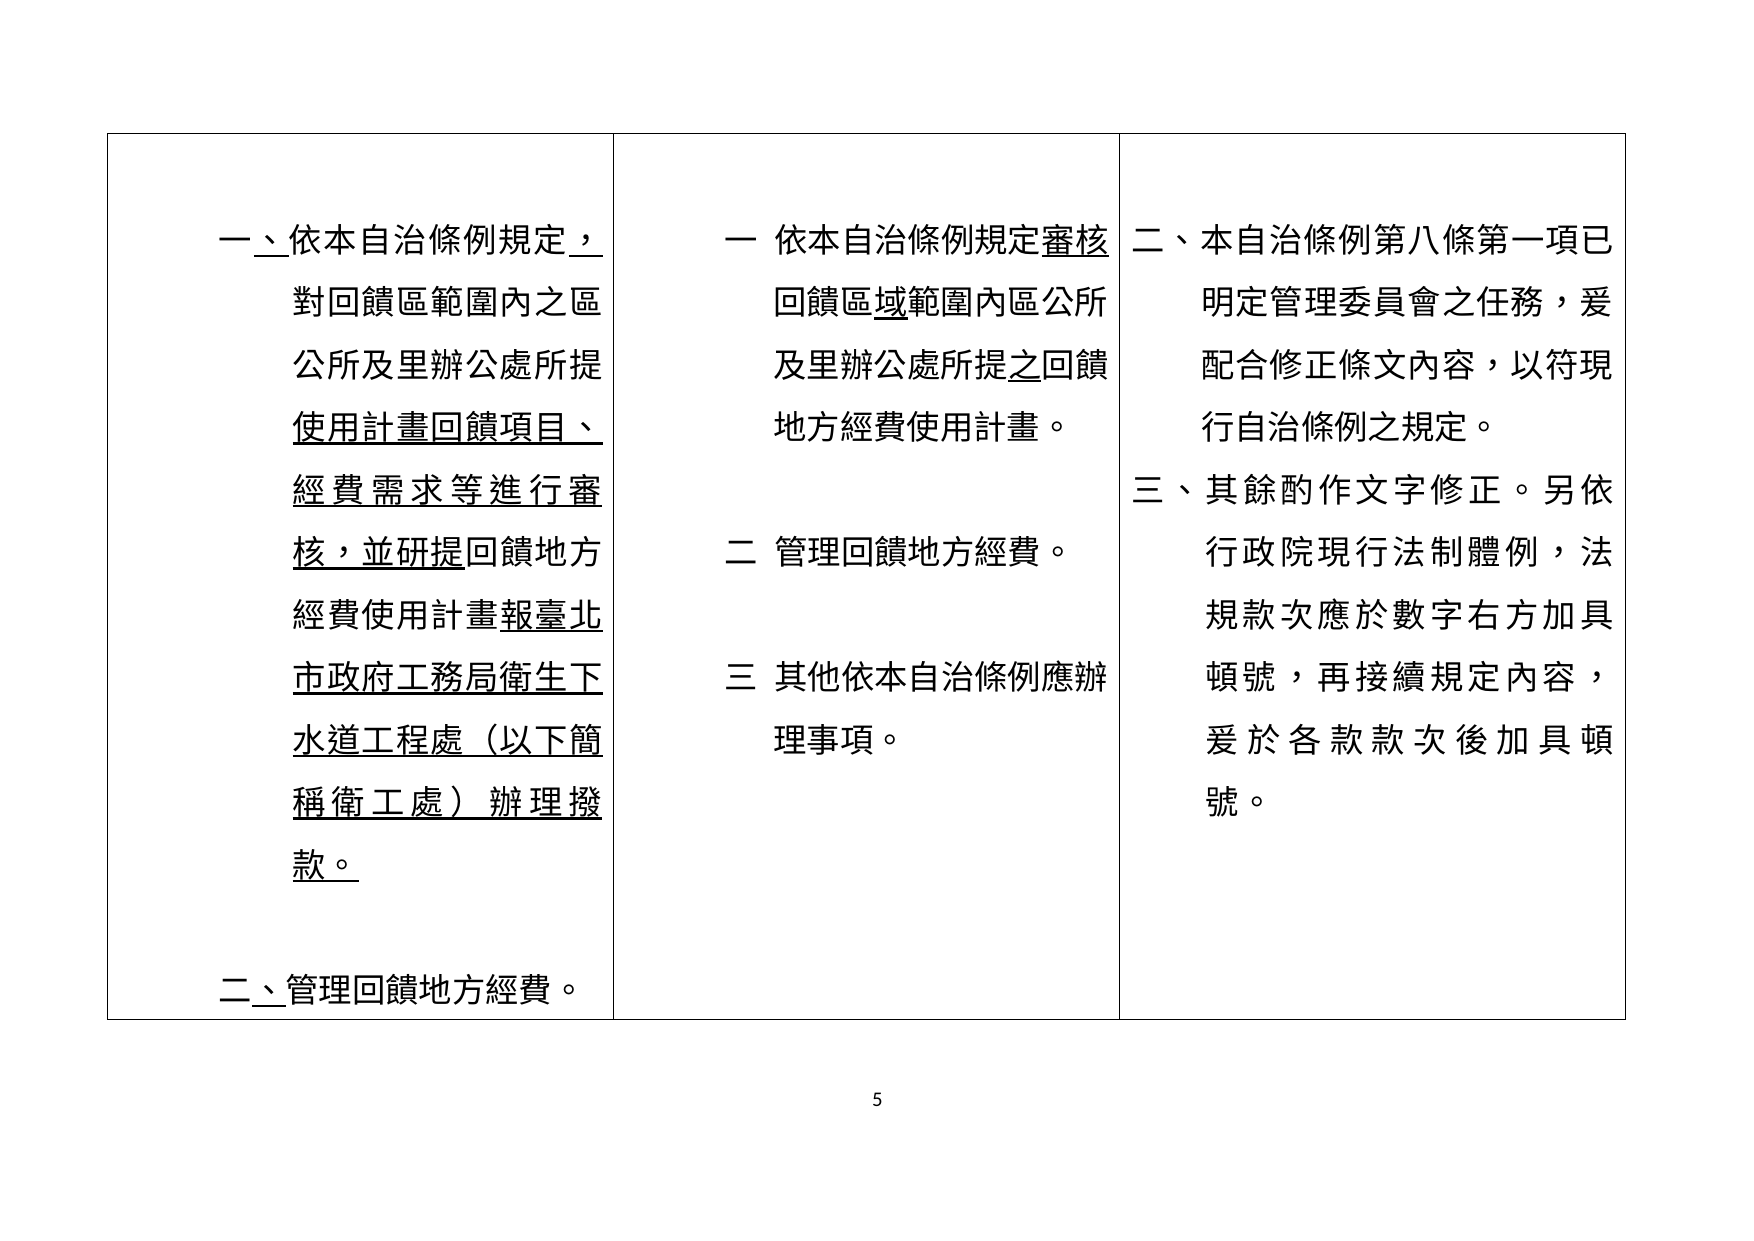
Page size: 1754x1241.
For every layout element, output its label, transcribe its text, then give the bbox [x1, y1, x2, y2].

table_cell 一、依本自治條例規定，對回饋區範圍內之區公所及里辦公處所提使用計畫回饋項目、經費需求等進行審核，並研提回饋地方經費使用計畫報臺北市政府工務局衛生下水道工程處（以下簡稱衛工處）辦理撥款。 二、管理回饋地方經費。 [108, 134, 613, 1019]
table_cell 一 依本自治條例規定審核回饋區域範圍內區公所及里辦公處所提之回饋地方經費使用計畫。 二 管理回饋地方經費。 三 其他依本自治條例應辦理事項。 [614, 134, 1119, 1019]
table_cell 二、本自治條例第八條第一項已明定管理委員會之任務，爰配合修正條文內容，以符現行自治條例之規定。 三、其餘酌作文字修正。另依行政院現行法制體例，法規款次應於數字右方加具頓號，再接續規定內容，爰於各款款次後加具頓號。 [1120, 134, 1625, 1019]
